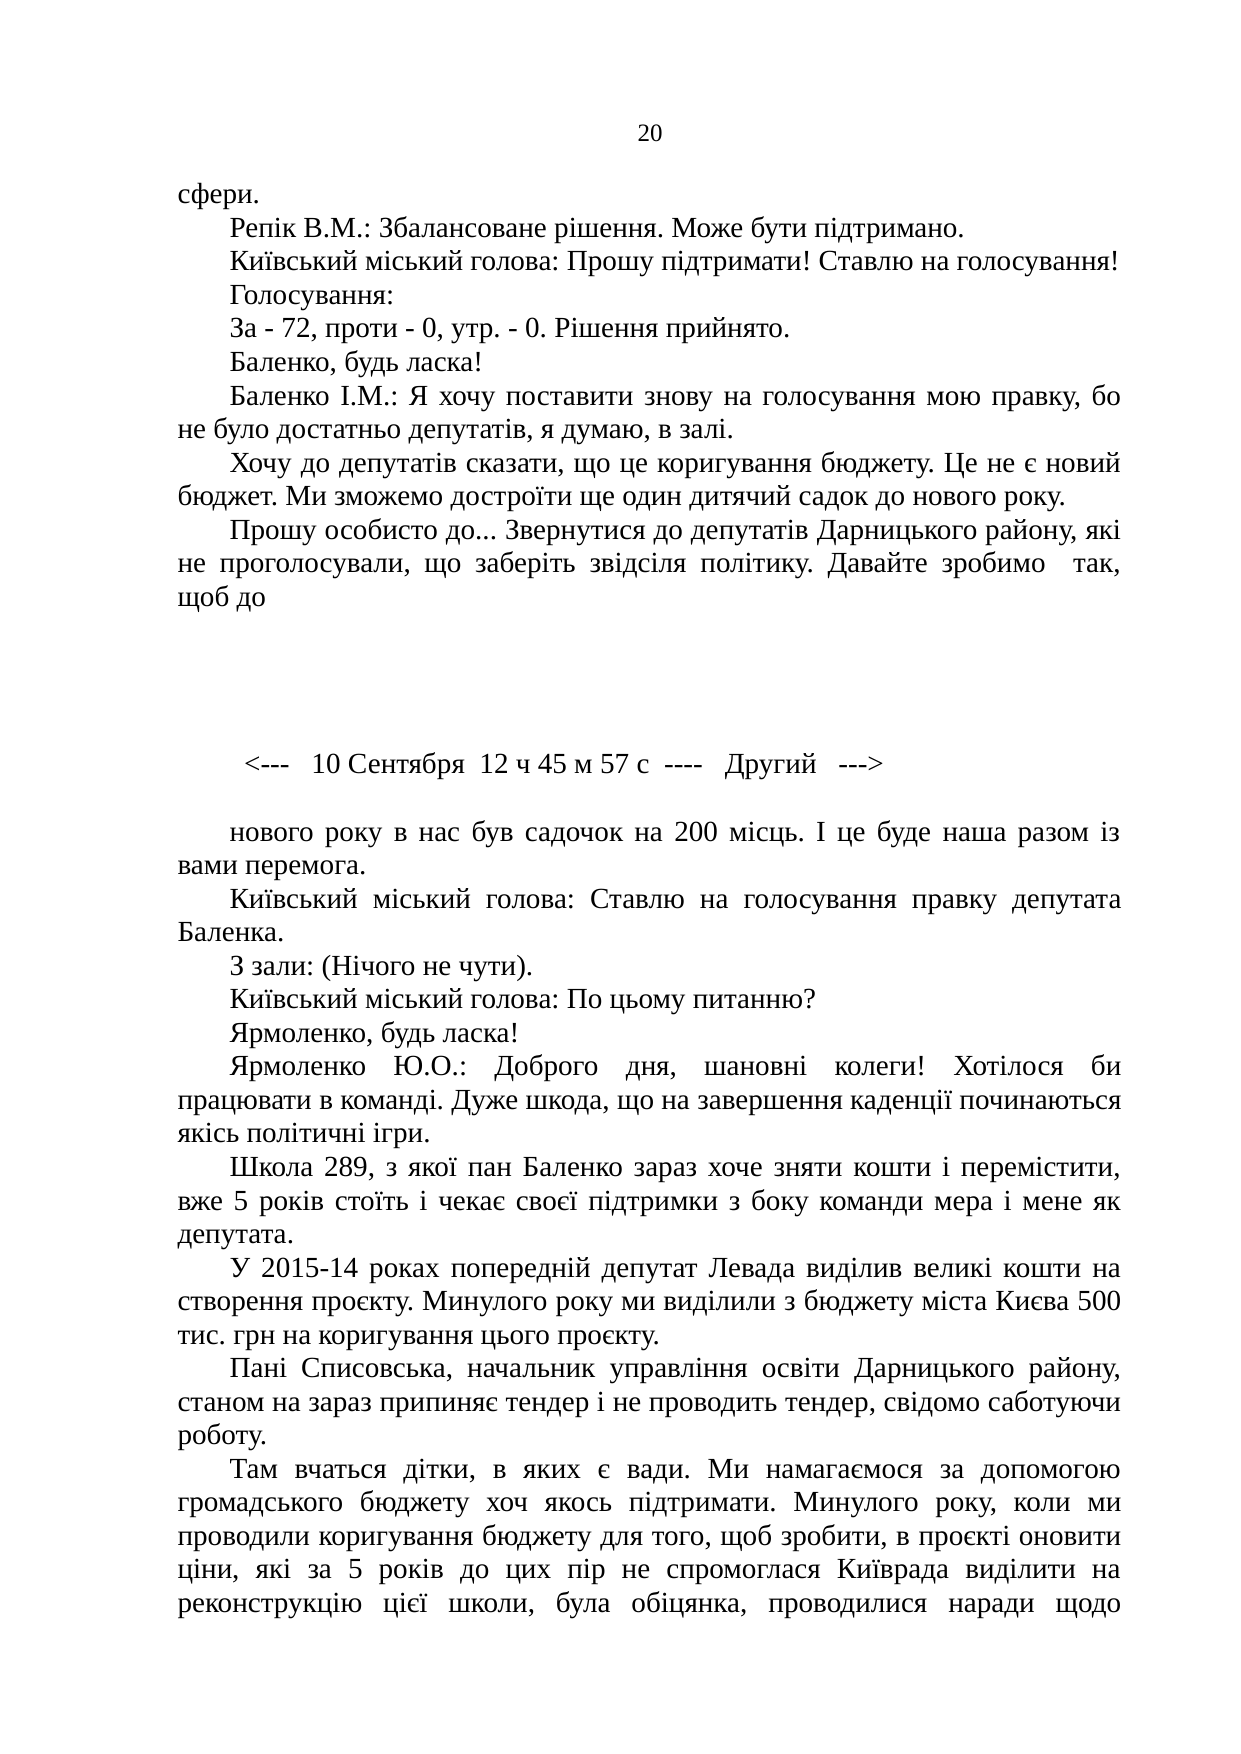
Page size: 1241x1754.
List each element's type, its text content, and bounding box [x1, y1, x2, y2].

text Київський міський голова: Прошу підтримати! Ставлю на голосування! [177, 243, 1122, 277]
text <--- 10 Сентября 12 ч 45 м 57 с ---- Другий ---> [177, 747, 1122, 780]
text З зали: (Нічого не чути). [177, 948, 1122, 981]
text Школа 289, з якої пан Баленко зараз хоче зняти кошти і перемістити, вже 5 років стоїть і чекає своєї підтримки з боку команди мера і мене як депутата. [177, 1149, 1122, 1250]
text Голосування: [177, 277, 1122, 311]
text Репік В.М.: Збалансоване рішення. Може бути підтримано. [177, 210, 1122, 243]
text Ярмоленко, будь ласка! [177, 1015, 1122, 1048]
text нового року в нас був садочок на 200 місць. І це буде наша разом із вами перемога. [177, 814, 1122, 881]
text Баленко, будь ласка! [177, 344, 1122, 378]
text Там вчаться дітки, в яких є вади. Ми намагаємося за допомогою громадського бюджету хоч якось підтримати. Минулого року, коли ми проводили коригування бюджету для того, щоб зробити, в проєкті оновити ціни, які за 5 років до цих пір не спромоглася Київрада виділити на реконструкцію цієї школи, була обіцянка, проводилися наради щодо [177, 1451, 1122, 1619]
text Баленко І.М.: Я хочу поставити знову на голосування мою правку, бо не було достатньо депутатів, я думаю, в залі. [177, 378, 1122, 445]
text За - 72, проти - 0, утр. - 0. Рішення прийнято. [177, 311, 1122, 344]
text Київський міський голова: По цьому питанню? [177, 981, 1122, 1015]
text сфери. [177, 176, 1122, 210]
text Хочу до депутатів сказати, що це коригування бюджету. Це не є новий бюджет. Ми зможемо достроїти ще один дитячий садок до нового року. [177, 445, 1122, 512]
text Ярмоленко Ю.О.: Доброго дня, шановні колеги! Хотілося би працювати в команді. Дуже шкода, що на завершення каденції починаються якісь політичні ігри. [177, 1048, 1122, 1149]
text Прошу особисто до... Звернутися до депутатів Дарницького району, які не проголосували, що заберіть звідсіля політику. Давайте зробимо так, щоб до [177, 512, 1122, 612]
text У 2015-14 роках попередній депутат Левада виділив великі кошти на створення проєкту. Минулого року ми виділили з бюджету міста Києва 500 тис. грн на коригування цього проєкту. [177, 1250, 1122, 1350]
text Пані Списовська, начальник управління освіти Дарницького району, станом на зараз припиняє тендер і не проводить тендер, свідомо саботуючи роботу. [177, 1350, 1122, 1451]
text Київський міський голова: Ставлю на голосування правку депутата Баленка. [177, 881, 1122, 948]
